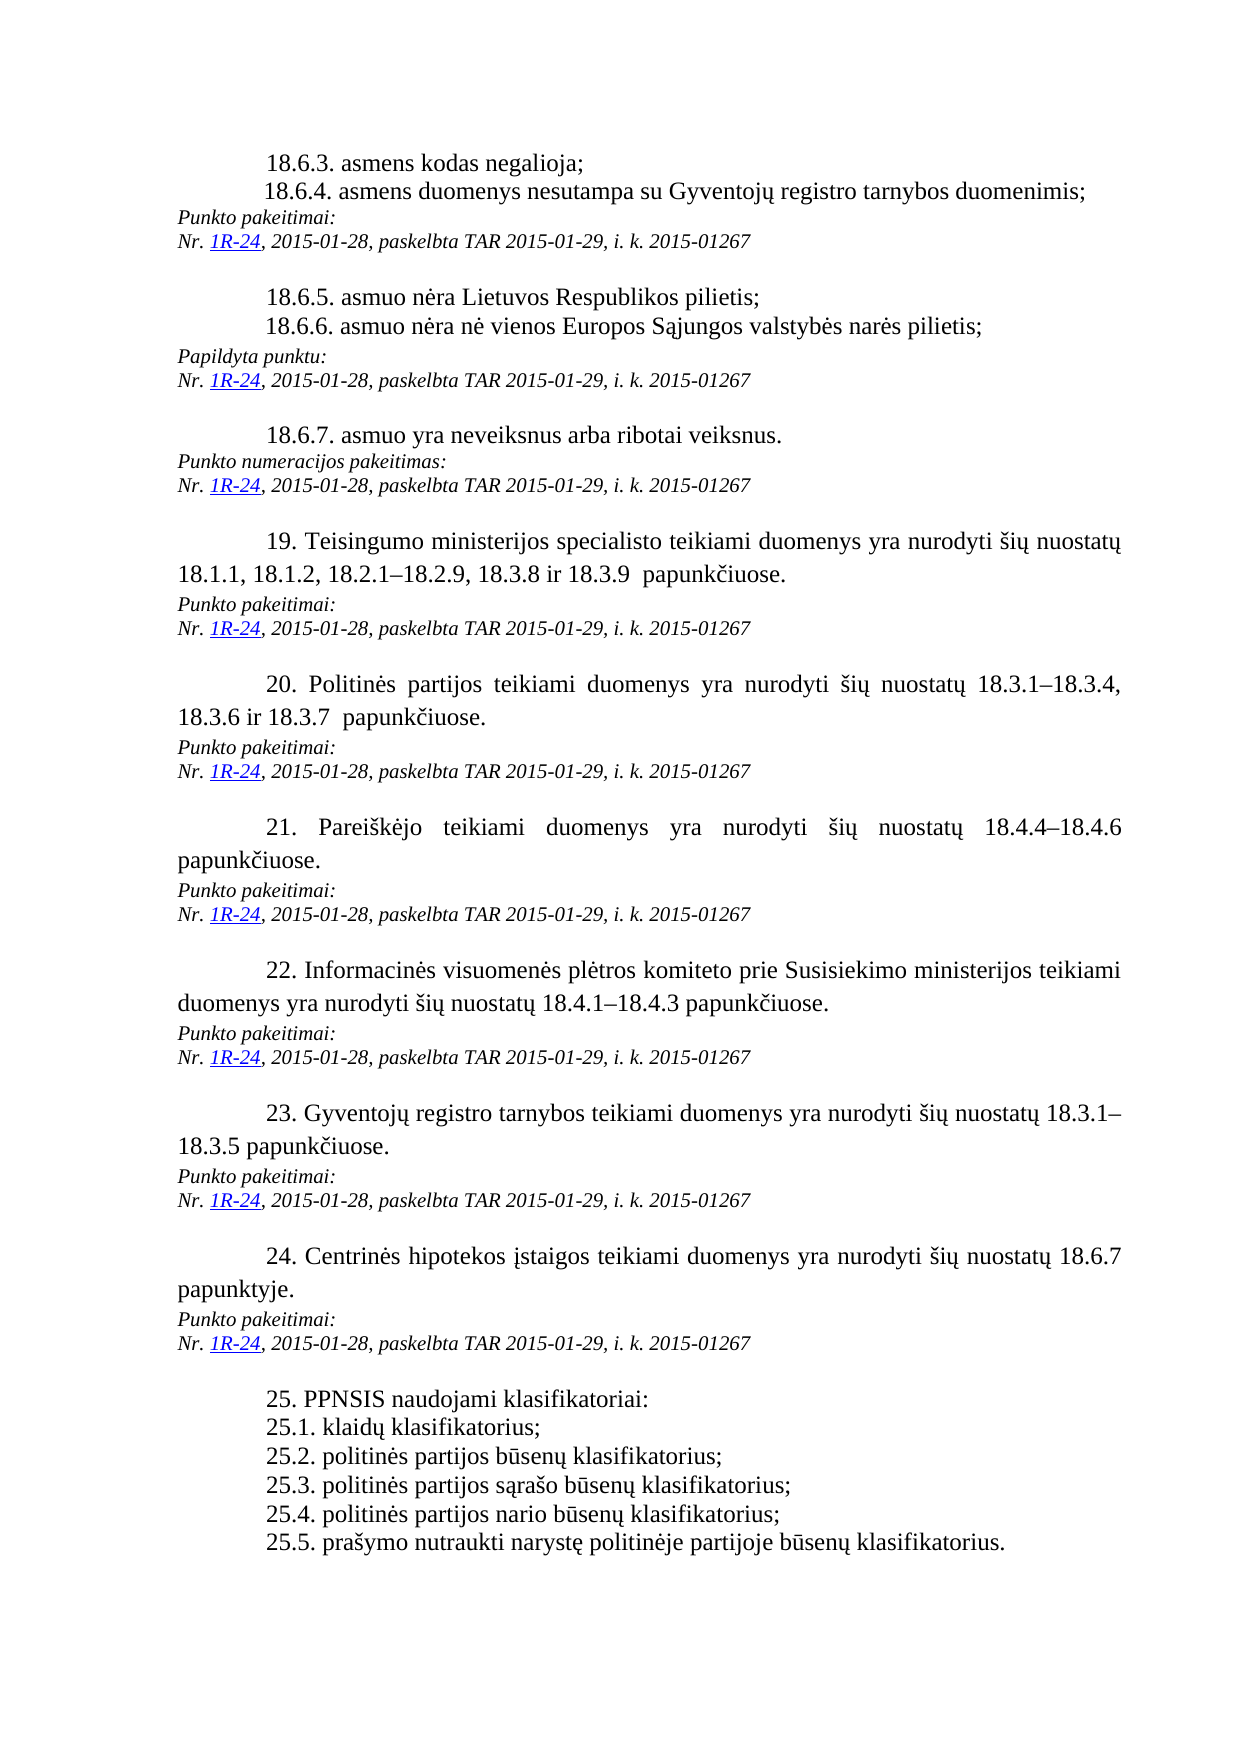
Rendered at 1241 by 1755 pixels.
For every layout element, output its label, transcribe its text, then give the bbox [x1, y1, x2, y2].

text 21. Pareiškėjo teikiami duomenys yra nurodyti šių nuostatų 18.4.4–18.4.6 papunkčiuose. [177, 812, 1122, 874]
text Punkto pakeitimai: [177, 1307, 1122, 1331]
text Punkto pakeitimai: [177, 205, 1122, 229]
text Nr. 1R-24, 2015-01-28, paskelbta TAR 2015-01-29, i. k. 2015-01267 [177, 1045, 1122, 1069]
text Nr. 1R-24, 2015-01-28, paskelbta TAR 2015-01-29, i. k. 2015-01267 [177, 616, 1122, 640]
text Nr. 1R-24, 2015-01-28, paskelbta TAR 2015-01-29, i. k. 2015-01267 [177, 1188, 1122, 1212]
text Punkto pakeitimai: [177, 878, 1122, 902]
text Punkto pakeitimai: [177, 592, 1122, 616]
text 18.6.3. asmens kodas negalioja; [177, 148, 1122, 176]
text Punkto pakeitimai: [177, 1164, 1122, 1188]
text 25.5. prašymo nutraukti narystę politinėje partijoje būsenų klasifikatorius. [177, 1527, 1122, 1556]
text 24. Centrinės hipotekos įstaigos teikiami duomenys yra nurodyti šių nuostatų 18.6.7 papunktyje. [177, 1241, 1122, 1303]
text 22. Informacinės visuomenės plėtros komiteto prie Susisiekimo ministerijos teikiami duomenys yra nurodyti šių nuostatų 18.4.1–18.4.3 papunkčiuose. [177, 955, 1122, 1017]
text 23. Gyventojų registro tarnybos teikiami duomenys yra nurodyti šių nuostatų 18.3.1–18.3.5 papunkčiuose. [177, 1098, 1122, 1160]
text Punkto pakeitimai: [177, 1021, 1122, 1045]
text 25.2. politinės partijos būsenų klasifikatorius; [177, 1441, 1122, 1470]
text 25.1. klaidų klasifikatorius; [177, 1412, 1122, 1441]
text Nr. 1R-24, 2015-01-28, paskelbta TAR 2015-01-29, i. k. 2015-01267 [177, 759, 1122, 783]
text Nr. 1R-24, 2015-01-28, paskelbta TAR 2015-01-29, i. k. 2015-01267 [177, 902, 1122, 926]
text 25. PPNSIS naudojami klasifikatoriai: [177, 1384, 1122, 1412]
text Nr. 1R-24, 2015-01-28, paskelbta TAR 2015-01-29, i. k. 2015-01267 [177, 473, 1122, 497]
text Punkto pakeitimai: [177, 735, 1122, 759]
text 19. Teisingumo ministerijos specialisto teikiami duomenys yra nurodyti šių nuostatų 18.1.1, 18.1.2, 18.2.1–18.2.9, 18.3.8 ir 18.3.9 papunkčiuose. [177, 526, 1122, 588]
text 20. Politinės partijos teikiami duomenys yra nurodyti šių nuostatų 18.3.1–18.3.4, 18.3.6 ir 18.3.7 papunkčiuose. [177, 669, 1122, 731]
text 18.6.7. asmuo yra neveiksnus arba ribotai veiksnus. [177, 421, 1122, 449]
text Nr. 1R-24, 2015-01-28, paskelbta TAR 2015-01-29, i. k. 2015-01267 [177, 368, 1122, 392]
text 18.6.4. asmens duomenys nesutampa su Gyventojų registro tarnybos duomenimis; [177, 176, 1122, 205]
text 18.6.6. asmuo nėra nė vienos Europos Sąjungos valstybės narės pilietis; [177, 311, 1122, 339]
text Nr. 1R-24, 2015-01-28, paskelbta TAR 2015-01-29, i. k. 2015-01267 [177, 1331, 1122, 1355]
text 25.3. politinės partijos sąrašo būsenų klasifikatorius; [177, 1470, 1122, 1499]
text Papildyta punktu: [177, 344, 1122, 368]
text Punkto numeracijos pakeitimas: [177, 449, 1122, 473]
text 25.4. politinės partijos nario būsenų klasifikatorius; [177, 1499, 1122, 1527]
text 18.6.5. asmuo nėra Lietuvos Respublikos pilietis; [177, 282, 1122, 311]
text Nr. 1R-24, 2015-01-28, paskelbta TAR 2015-01-29, i. k. 2015-01267 [177, 229, 1122, 253]
